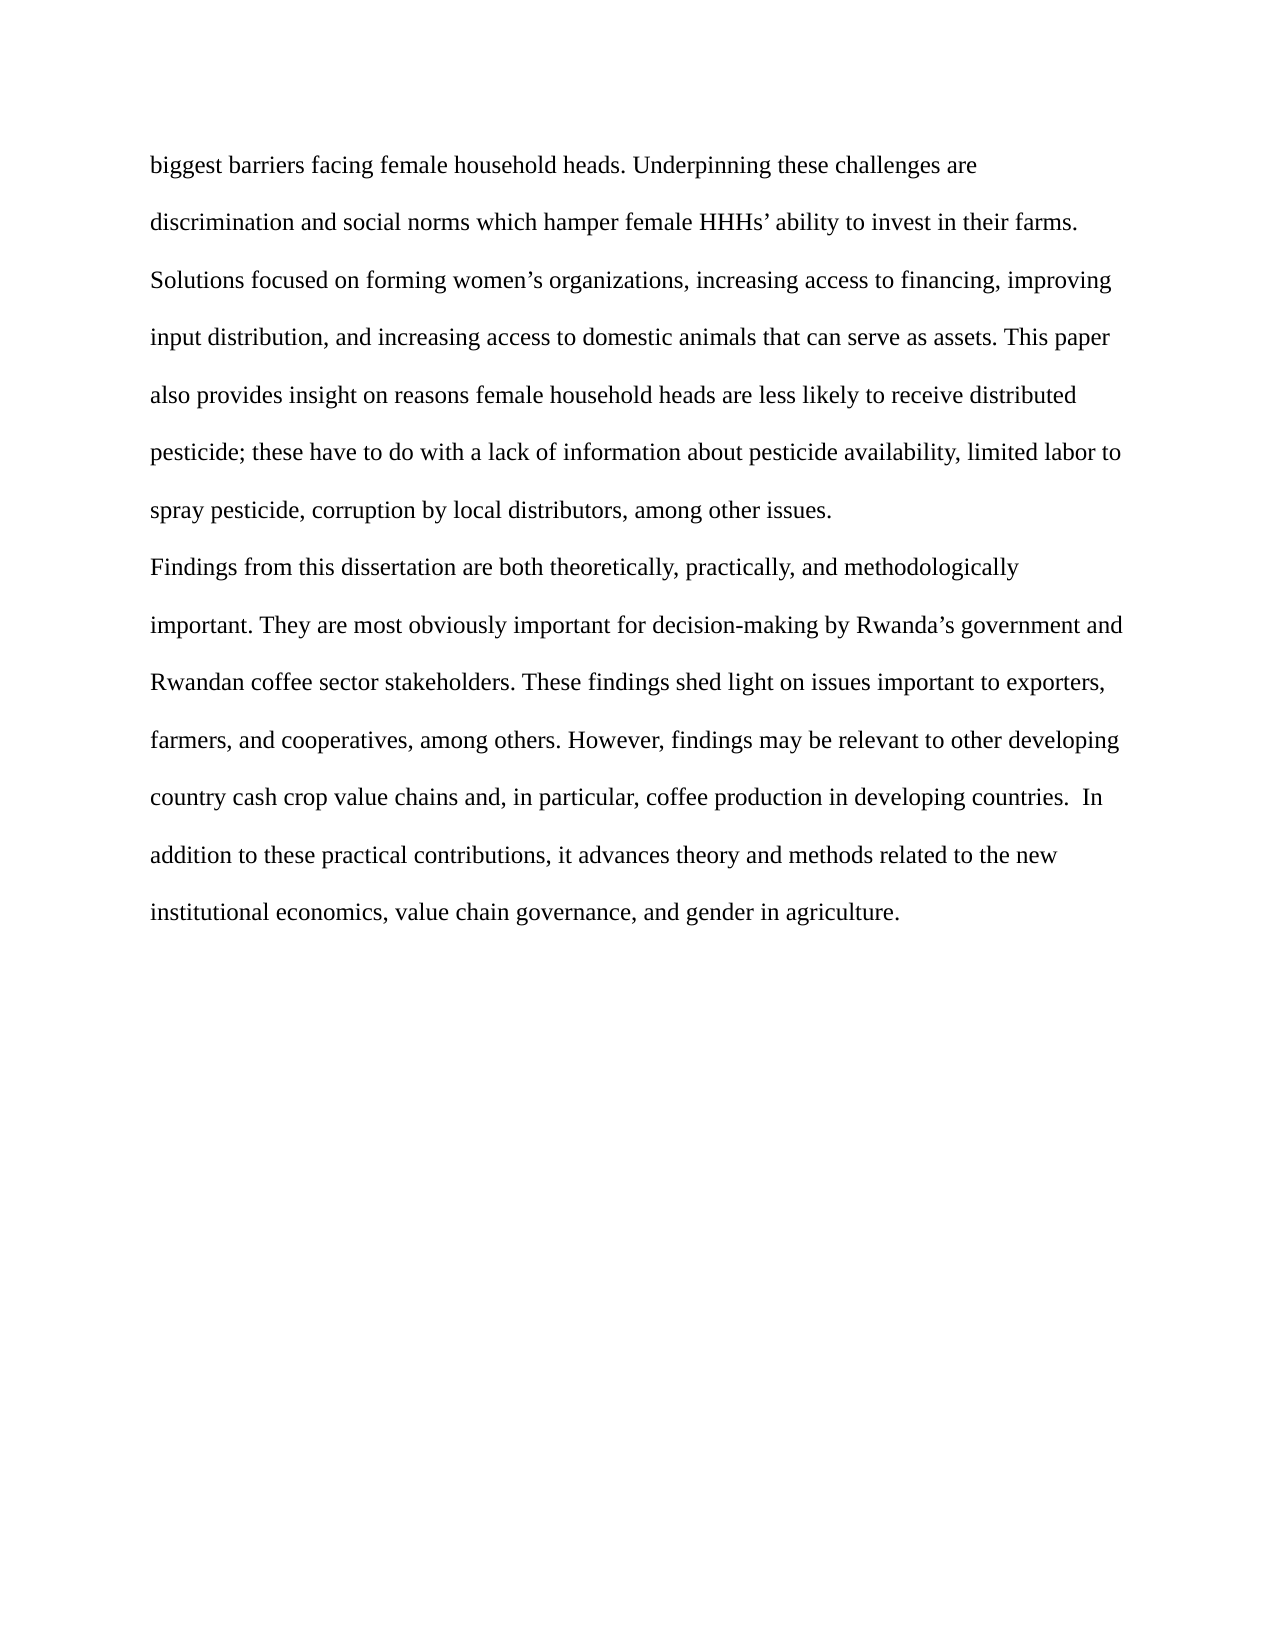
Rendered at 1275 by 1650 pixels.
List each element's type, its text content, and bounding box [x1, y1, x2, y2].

text Findings from this dissertation are both theoretically, practically, and methodologically important. They are most obviously important for decision-making by Rwanda’s government and Rwandan coffee sector stakeholders. These findings shed light on issues important to exporters, farmers, and cooperatives, among others. However, findings may be relevant to other developing country cash crop value chains and, in particular, coffee production in developing countries. In addition to these practical contributions, it advances theory and methods related to the new institutional economics, value chain governance, and gender in agriculture. [150, 552, 1125, 926]
text biggest barriers facing female household heads. Underpinning these challenges are discrimination and social norms which hamper female HHHs’ ability to invest in their farms. Solutions focused on forming women’s organizations, increasing access to financing, improving input distribution, and increasing access to domestic animals that can serve as assets. This paper also provides insight on reasons female household heads are less likely to receive distributed pesticide; these have to do with a lack of information about pesticide availability, limited labor to spray pesticide, corruption by local distributors, among other issues. [150, 150, 1125, 524]
